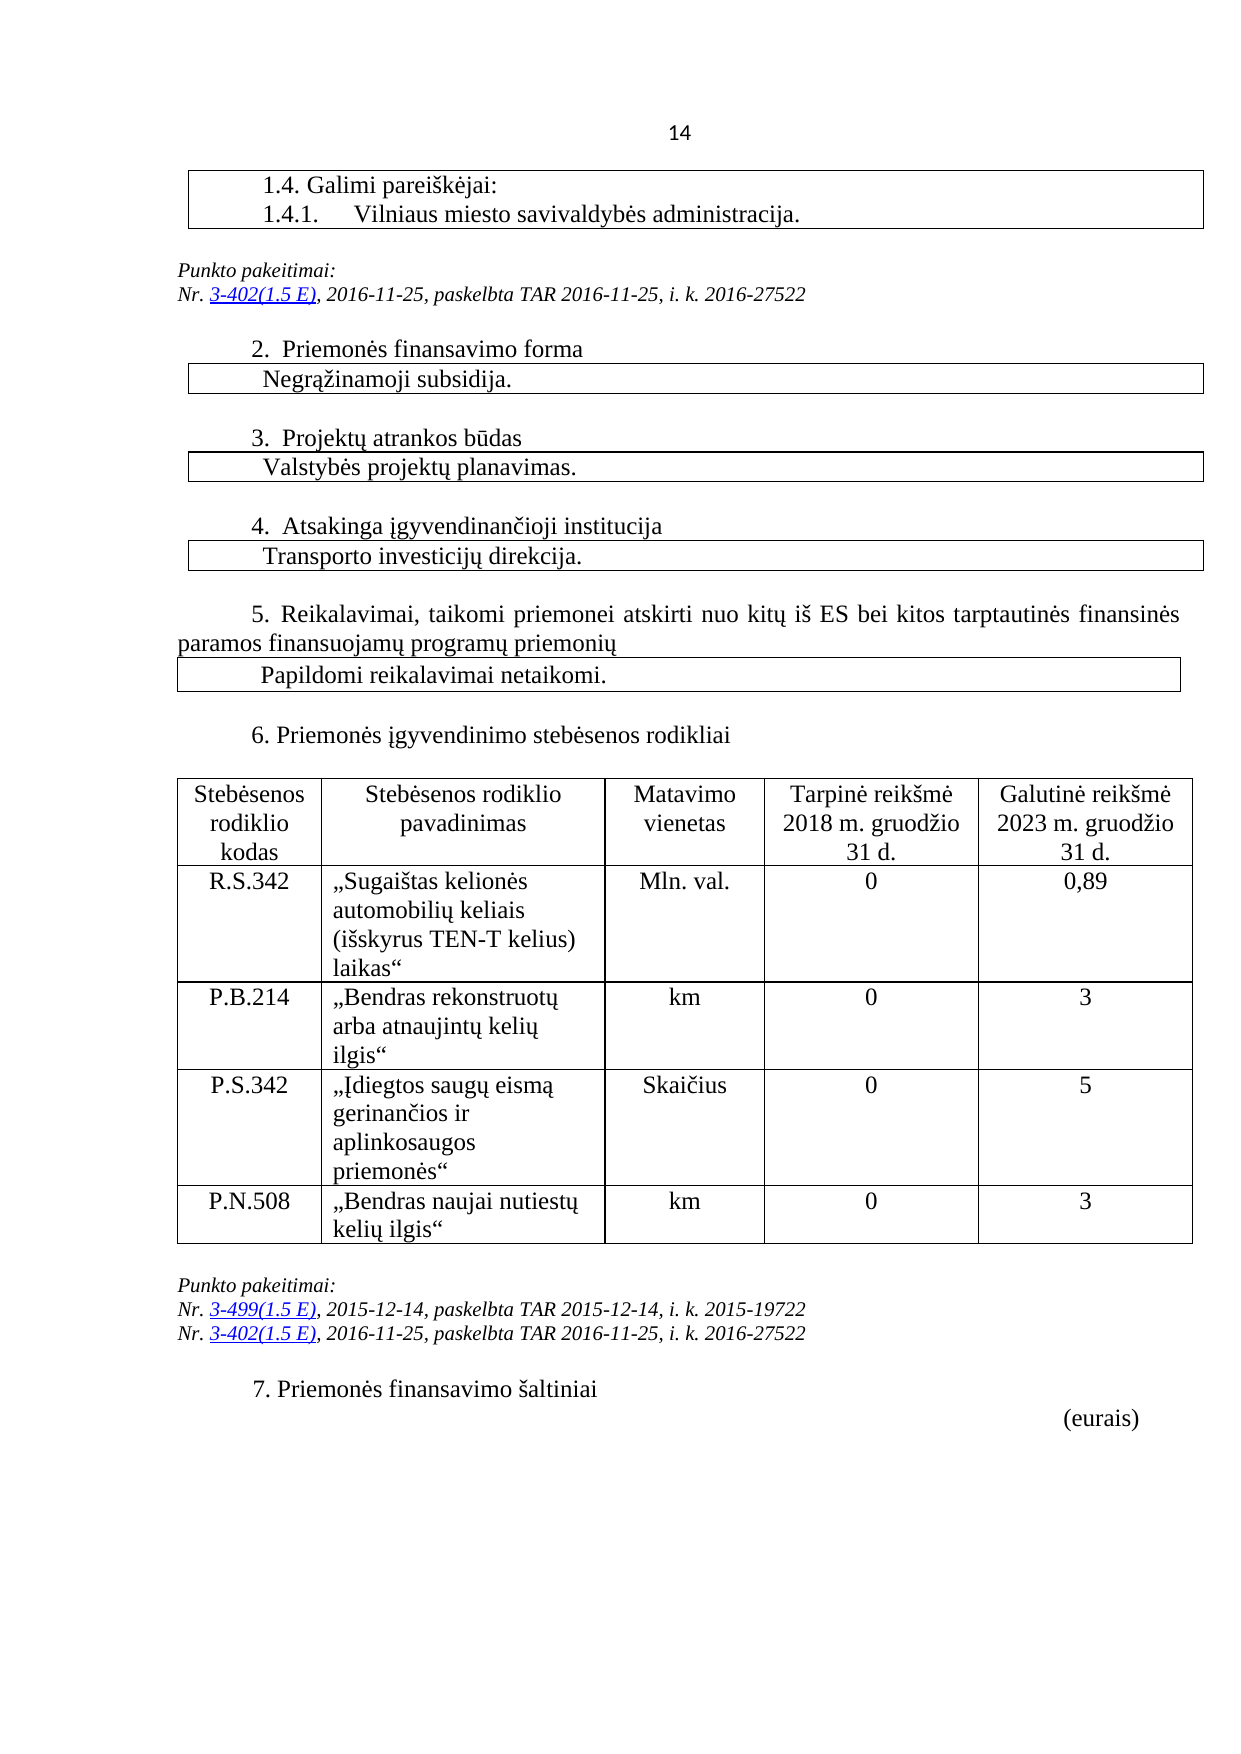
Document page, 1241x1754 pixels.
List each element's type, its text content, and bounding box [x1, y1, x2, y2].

text Punkto pakeitimai: [177, 257, 1181, 282]
text 7. Priemonės finansavimo šaltiniai [177, 1374, 1181, 1403]
table_cell P.N.508 [178, 1186, 321, 1243]
table_header Galutinė reikšmė 2023 m. gruodžio 31 d. [979, 779, 1192, 865]
table_cell Skaičius [606, 1070, 764, 1185]
table_cell km [606, 1186, 764, 1243]
table_cell R.S.342 [178, 866, 321, 981]
table_cell „Sugaištas kelionės automobilių keliais (išskyrus TEN-T kelius) laikas“ [322, 866, 604, 981]
table_cell 0 [765, 983, 978, 1069]
table_cell P.B.214 [178, 983, 321, 1069]
table_cell 0,89 [979, 866, 1192, 981]
table_cell 1.4. Galimi pareiškėjai: 1.4.1. Vilniaus miesto savivaldybės administracija. [189, 171, 1203, 228]
table_cell Mln. val. [606, 866, 764, 981]
text Nr. 3-402(1.5 E), 2016-11-25, paskelbta TAR 2016-11-25, i. k. 2016-27522 [177, 282, 1181, 306]
table_cell 3 [979, 1186, 1192, 1243]
text 4. Atsakinga įgyvendinančioji institucija [251, 511, 1181, 540]
table_cell 5 [979, 1070, 1192, 1185]
table_cell 0 [765, 1186, 978, 1243]
table_cell 0 [765, 866, 978, 981]
text Nr. 3-402(1.5 E), 2016-11-25, paskelbta TAR 2016-11-25, i. k. 2016-27522 [177, 1321, 1181, 1345]
table_header Transporto investicijų direkcija. [189, 541, 1203, 569]
text (eurais) [1063, 1403, 1181, 1432]
text Nr. 3-499(1.5 E), 2015-12-14, paskelbta TAR 2015-12-14, i. k. 2015-19722 [177, 1297, 1181, 1321]
table_cell „Bendras naujai nutiestų kelių ilgis“ [322, 1186, 604, 1243]
table_header Negrąžinamoji subsidija. [189, 364, 1203, 393]
table_cell km [606, 983, 764, 1069]
table_header Tarpinė reikšmė 2018 m. gruodžio 31 d. [765, 779, 978, 865]
text 3. Projektų atrankos būdas [251, 423, 1181, 451]
table_header Stebėsenos rodiklio pavadinimas [322, 779, 604, 865]
text Papildomi reikalavimai netaikomi. [178, 658, 1180, 691]
text 5. Reikalavimai, taikomi priemonei atskirti nuo kitų iš ES bei kitos tarptautinės finansinės paramos finansuojamų programų priemonių [177, 599, 1181, 657]
table_cell „Bendras rekonstruotų arba atnaujintų kelių ilgis“ [322, 983, 604, 1069]
table_header Matavimo vienetas [606, 779, 764, 865]
text Punkto pakeitimai: [177, 1273, 1181, 1297]
text 2. Priemonės finansavimo forma [251, 334, 1181, 363]
table_header Valstybės projektų planavimas. [189, 453, 1203, 481]
table_header Stebėsenos rodiklio kodas [178, 779, 321, 865]
table_cell „Įdiegtos saugų eismą gerinančios ir aplinkosaugos priemonės“ [322, 1070, 604, 1185]
table_cell P.S.342 [178, 1070, 321, 1185]
table_cell 0 [765, 1070, 978, 1185]
text 6. Priemonės įgyvendinimo stebėsenos rodikliai [251, 721, 1181, 749]
table_cell 3 [979, 983, 1192, 1069]
